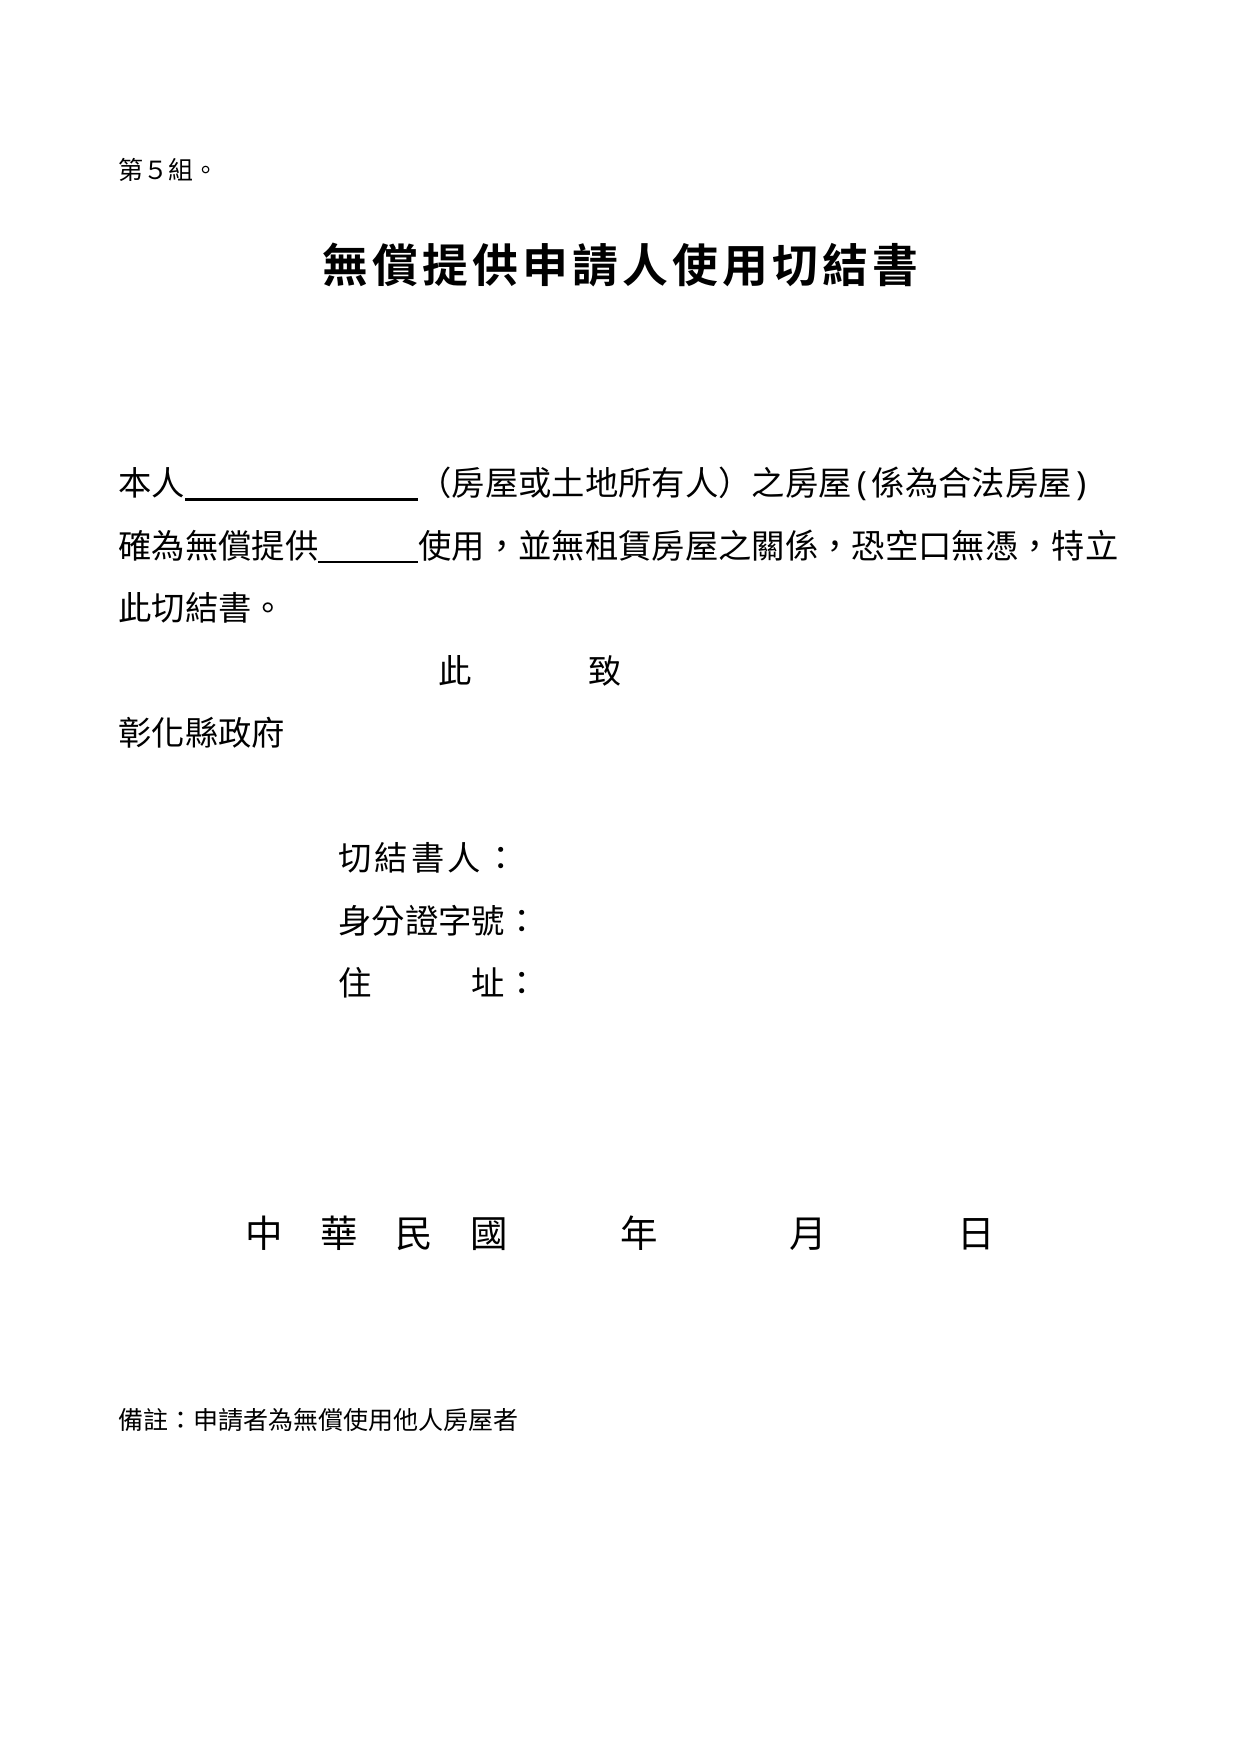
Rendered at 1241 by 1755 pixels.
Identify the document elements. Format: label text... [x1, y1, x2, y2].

text 備註：申請者為無償使用他人房屋者 [118, 1377, 1122, 1439]
text 此 致 [118, 627, 1122, 689]
text 無償提供申請人使用切結書 [118, 189, 1122, 314]
text 本人 （房屋或土地所有人）之房屋(係為合法房屋) 確為無償提供 使用，並無租賃房屋之關係，恐空口無憑，特立此切結書。 [118, 439, 1122, 627]
text 彰化縣政府 [118, 689, 1122, 752]
text 身分證字號： [118, 877, 1122, 939]
text 中 華 民 國 年 月 日 [118, 1189, 1122, 1252]
text 切結書人： [118, 814, 1122, 877]
text 住 址： [118, 939, 1122, 1002]
text 第５組。 [118, 127, 1122, 189]
